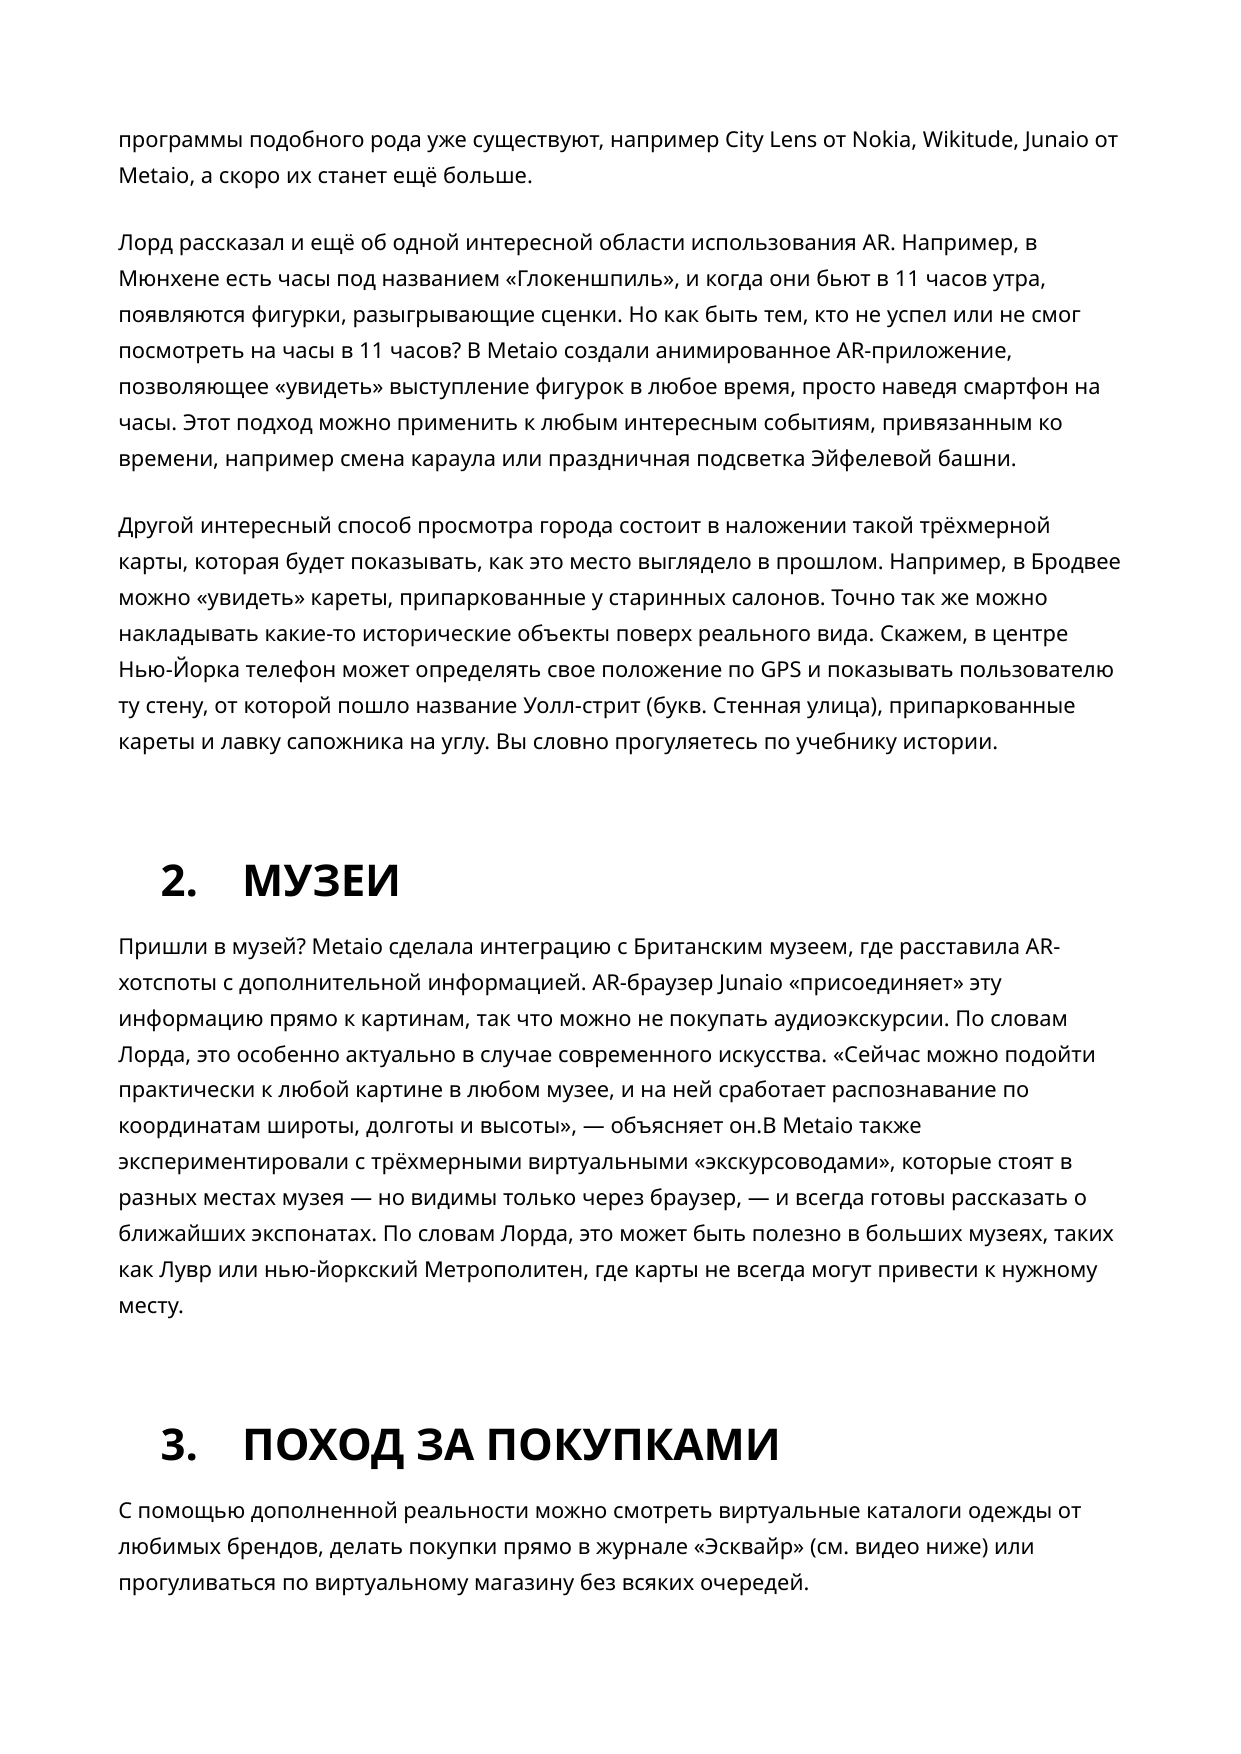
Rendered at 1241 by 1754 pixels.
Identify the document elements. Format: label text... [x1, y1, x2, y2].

subtitle МУЗЕИ [118, 849, 1122, 909]
subtitle ПОХОД ЗА ПОКУПКАМИ [118, 1414, 1122, 1473]
list программы подобного рода уже существуют, например City Lens от Nokia, Wikitude, Junaio от Metaio, а скоро их станет ещё больше. [118, 118, 1122, 190]
list Другой интересный способ просмотра города состоит в наложении такой трёхмерной карты, которая будет показывать, как это место выглядело в прошлом. Например, в Бродвее можно «увидеть» кареты, припаркованные у старинных салонов. Точно так же можно накладывать какие-то исторические объекты поверх реального вида. Скажем, в центре Нью-Йорка телефон может определять свое положение по GPS и показывать пользователю ту стену, от которой пошло название Уолл-стрит (букв. Стенная улица), припаркованные кареты и лавку сапожника на углу. Вы словно прогуляетесь по учебнику истории. [118, 504, 1122, 756]
list Пришли в музей? Metaio сделала интеграцию с Британским музеем, где расставила AR-хотспоты с дополнительной информацией. AR-браузер Junaio «присоединяет» эту информацию прямо к картинам, так что можно не покупать аудиоэкскурсии. По словам Лорда, это особенно актуально в случае современного искусства. «Сейчас можно подойти практически к любой картине в любом музее, и на ней сработает распознавание по координатам широты, долготы и высоты», — объясняет он.В Metaio также экспериментировали с трёхмерными виртуальными «экскурсоводами», которые стоят в разных местах музея — но видимы только через браузер, — и всегда готовы рассказать о ближайших экспонатах. По словам Лорда, это может быть полезно в больших музеях, таких как Лувр или нью-йоркский Метрополитен, где карты не всегда могут привести к нужному месту. [118, 924, 1122, 1320]
list Лорд рассказал и ещё об одной интересной области использования AR. Например, в Мюнхене есть часы под названием «Глокеншпиль», и когда они бьют в 11 часов утра, появляются фигурки, разыгрывающие сценки. Но как быть тем, кто не успел или не смог посмотреть на часы в 11 часов? В Metaio создали анимированное AR-приложение, позволяющее «увидеть» выступление фигурок в любое время, просто наведя смартфон на часы. Этот подход можно применить к любым интересным событиям, привязанным ко времени, например смена караула или праздничная подсветка Эйфелевой башни. [118, 221, 1122, 473]
list С помощью дополненной реальности можно смотреть виртуальные каталоги одежды от любимых брендов, делать покупки прямо в журнале «Эсквайр» (см. видео ниже) или прогуливаться по виртуальному магазину без всяких очередей. [118, 1489, 1122, 1597]
